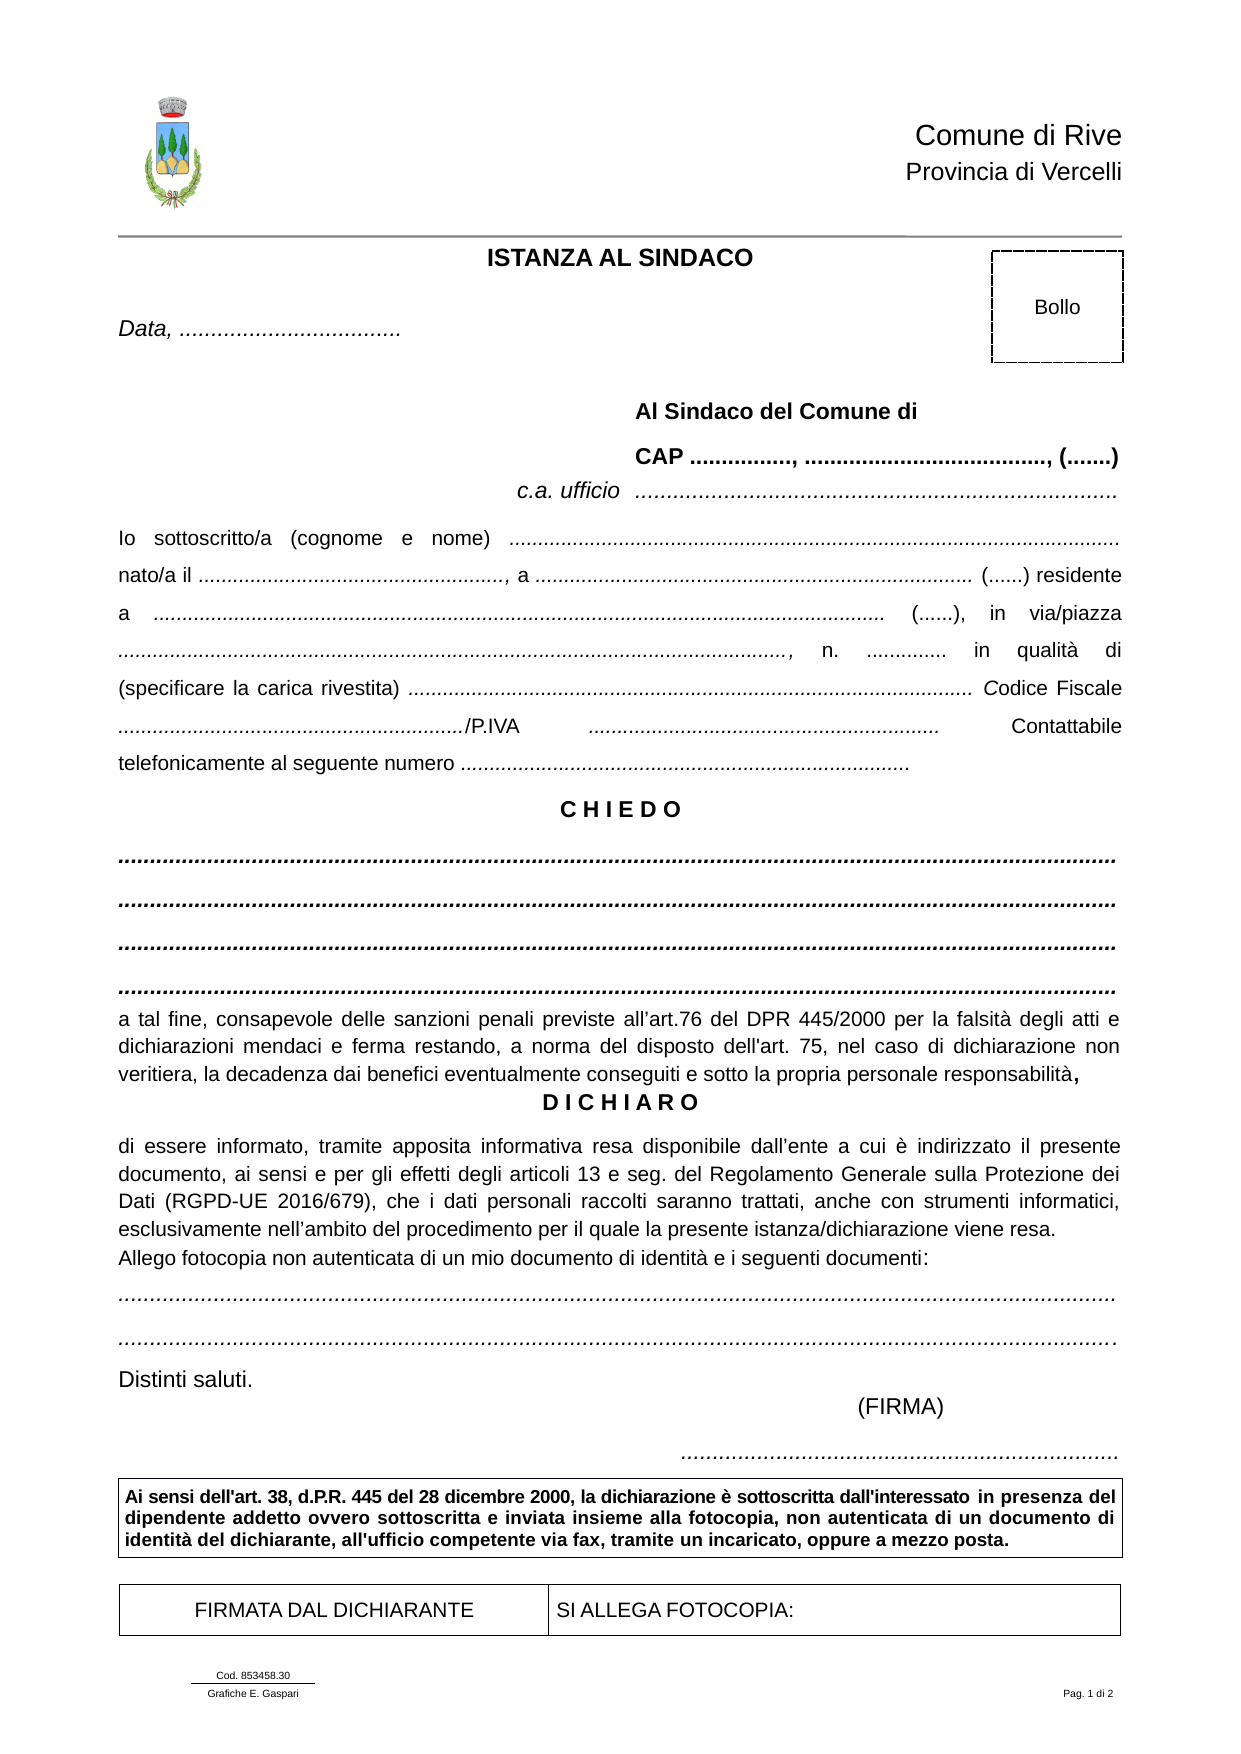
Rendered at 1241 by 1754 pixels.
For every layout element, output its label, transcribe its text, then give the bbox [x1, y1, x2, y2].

text ..................................................................... [679, 1432, 1122, 1466]
subtitle C H I E D O [118, 796, 1122, 822]
subtitle ISTANZA AL SINDACO [118, 243, 1122, 272]
table_header SI ALLEGA FOTOCOPIA: [549, 1585, 1120, 1635]
text ............................................................................................................................................................. ............................................................................................................................................................. [118, 1274, 1122, 1353]
text Allego fotocopia non autenticata di un mio documento di identità e i seguenti documenti: [118, 1244, 1122, 1270]
text Comune di Rive [224, 118, 1122, 152]
table_header FIRMATA DAL DICHIARANTE [120, 1585, 548, 1635]
text Io sottoscritto/a (cognome e nome) .......................................................................................................... nato/a il ....................................................., a ............................................................................ (......) residente a ............................................................................................................................... (......), in via/piazza ...................................................................................................................., n. .............. in qualità di (specificare la carica rivestita) .................................................................................................. Codice Fiscale ............................................................/P.IVA ............................................................. Contattabile telefonicamente al seguente numero .............................................................................. [118, 518, 1122, 778]
text Provincia di Vercelli [224, 157, 1122, 185]
subtitle ............................................................................................................................................................. ............................................................................................................................................................. ............................................................................................................................................................. ............................................................................................................................................................. a tal fine, consapevole delle sanzioni penali previste all’art.76 del DPR 445/2000 per la falsità degli atti e dichiarazioni mendaci e ferma restando, a norma del disposto dell'art. 75, nel caso di dichiarazione non veritiera, la decadenza dai benefici eventualmente conseguiti e sotto la propria personale responsabilità, [118, 832, 1122, 1085]
text CAP ................, ......................................, (.......) [635, 438, 1122, 472]
text (FIRMA) [679, 1393, 1122, 1419]
text Data, ................................... [118, 310, 991, 344]
table_header Ai sensi dell'art. 38, d.P.R. 445 del 28 dicembre 2000, la dichiarazione è sottoscritta dall'interessato in presenza del dipendente addetto ovvero sottoscritta e inviata insieme alla fotocopia, non autenticata di un documento di identità del dichiarante, all'ufficio competente via fax, tramite un incaricato, oppure a mezzo posta. [119, 1479, 1122, 1557]
text Al Sindaco del Comune di [635, 398, 1122, 424]
subtitle D I C H I A R O [118, 1089, 1122, 1115]
text di essere informato, tramite apposita informativa resa disponibile dall’ente a cui è indirizzato il presente documento, ai sensi e per gli effetti degli articoli 13 e seg. del Regolamento Generale sulla Protezione dei Dati (RGPD-UE 2016/679), che i dati personali raccolti saranno trattati, anche con strumenti informatici, esclusivamente nell’ambito del procedimento per il quale la presente istanza/dichiarazione viene resa. [118, 1134, 1122, 1241]
text c.a. ufficio ............................................................................ [517, 472, 1122, 506]
picture [122, 87, 224, 219]
text Distinti saluti. [118, 1366, 1122, 1393]
